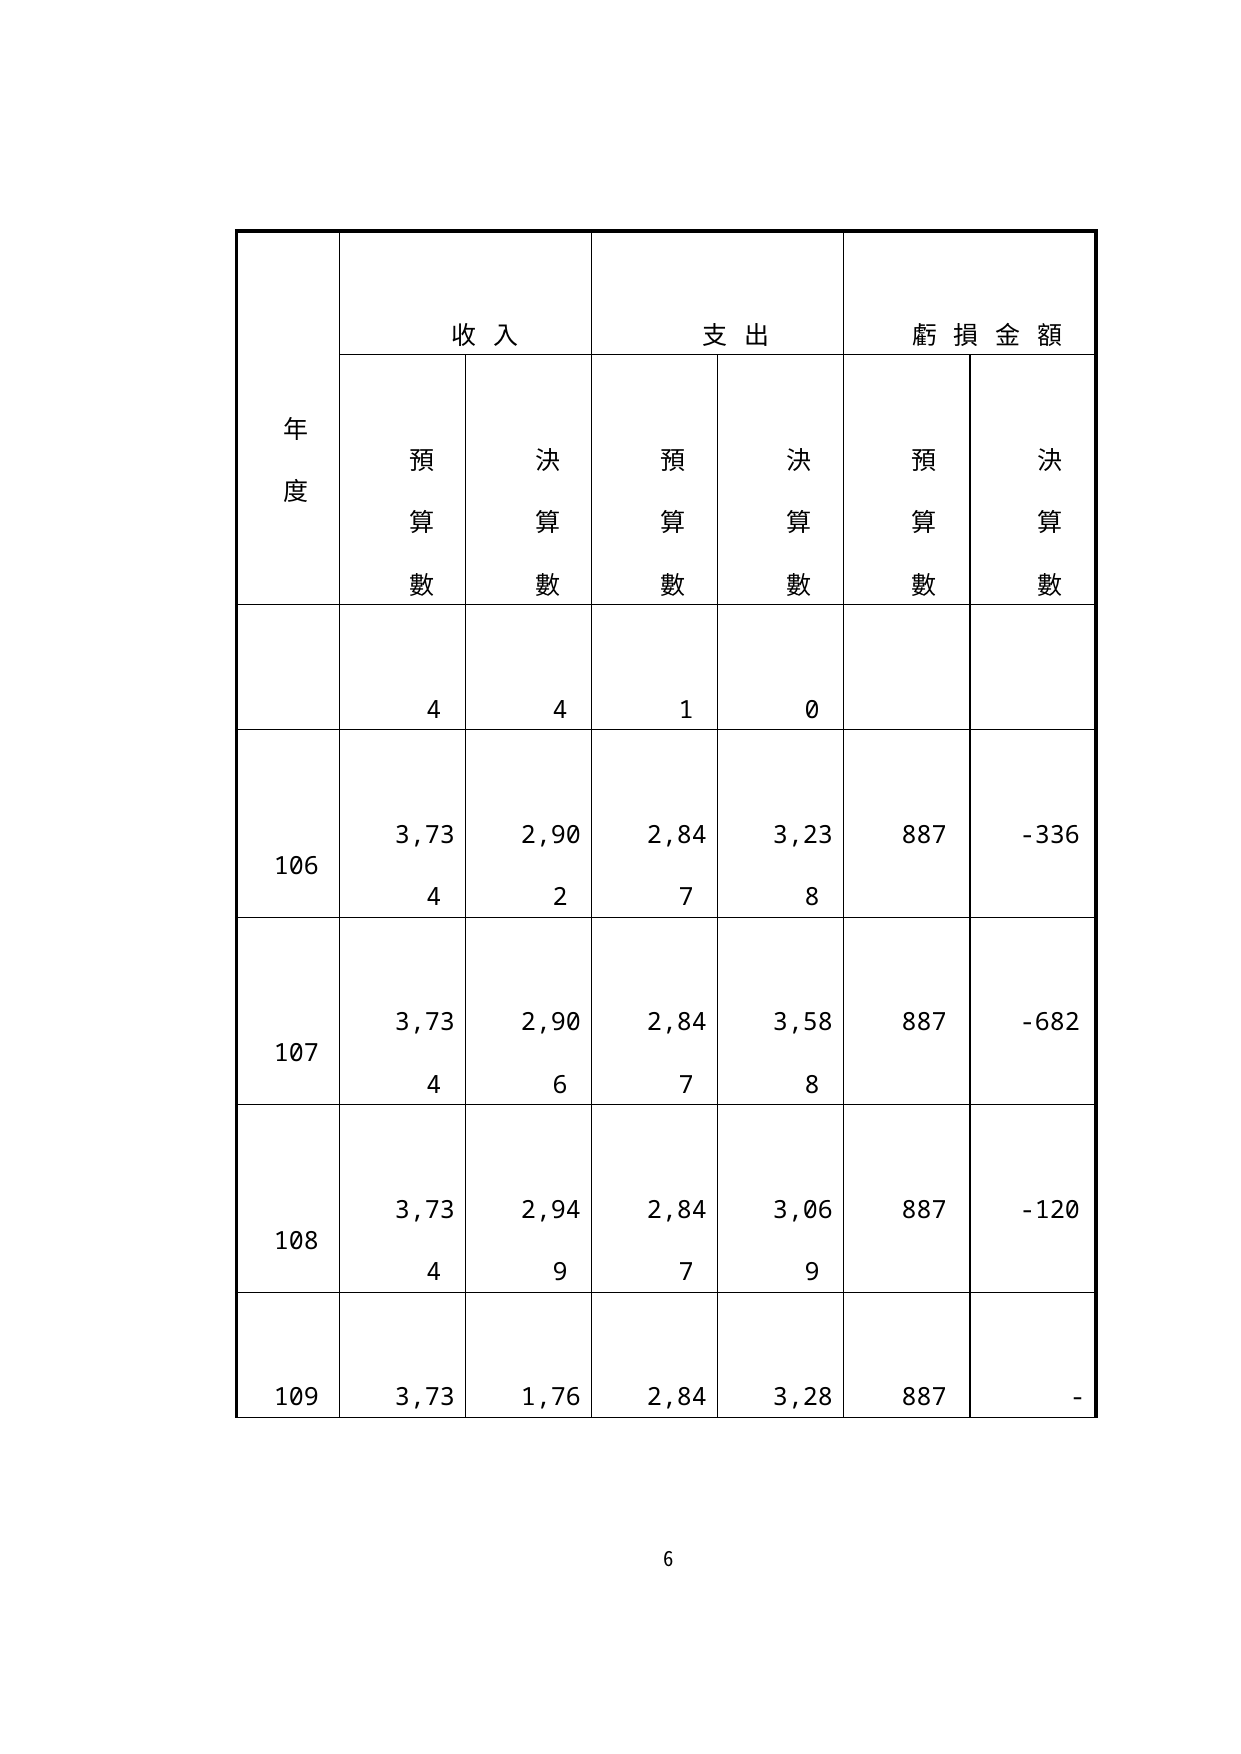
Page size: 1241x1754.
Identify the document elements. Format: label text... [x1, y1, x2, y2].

table_cell 決算數 [466, 355, 591, 604]
table_cell 109 [238, 1293, 339, 1417]
table_cell 887 [844, 918, 969, 1104]
table_cell 3,734 [340, 1105, 465, 1292]
table_cell 887 [844, 1293, 969, 1417]
table_header 支出 [592, 233, 843, 354]
table_cell 108 [238, 1105, 339, 1292]
table_cell 3,069 [718, 1105, 843, 1292]
table_cell -120 [971, 1105, 1094, 1292]
table_cell 1 [592, 605, 717, 729]
table_cell 2,906 [466, 918, 591, 1104]
table_cell 1,76 [466, 1293, 591, 1417]
table_cell 3,238 [718, 730, 843, 917]
table_cell 2,847 [592, 730, 717, 917]
table_cell 107 [238, 918, 339, 1104]
table_cell 4 [466, 605, 591, 729]
table_cell 3,734 [340, 730, 465, 917]
table_cell [844, 605, 969, 729]
table_cell 2,847 [592, 1105, 717, 1292]
table_cell 決算數 [718, 355, 843, 604]
table_cell 3,73 [340, 1293, 465, 1417]
table_cell 3,588 [718, 918, 843, 1104]
table_cell 決算數 [971, 355, 1094, 604]
table_cell 4 [340, 605, 465, 729]
table_cell 3,28 [718, 1293, 843, 1417]
table_cell [971, 605, 1094, 729]
table_header 收入 [340, 233, 591, 354]
table_cell 預算數 [592, 355, 717, 604]
table_cell 3,734 [340, 918, 465, 1104]
table_cell 2,847 [592, 918, 717, 1104]
table_cell [238, 605, 339, 729]
table_cell 預算數 [340, 355, 465, 604]
table_cell -682 [971, 918, 1094, 1104]
table_header 虧損金額 [844, 233, 1094, 354]
table_cell 0 [718, 605, 843, 729]
table_header 年度 [238, 233, 339, 604]
table_cell 887 [844, 730, 969, 917]
table_cell 887 [844, 1105, 969, 1292]
table_cell [971, 1293, 1094, 1417]
table_cell -336 [971, 730, 1094, 917]
table_cell 2,902 [466, 730, 591, 917]
table_cell 預算數 [844, 355, 969, 604]
table_cell 2,84 [592, 1293, 717, 1417]
table_cell 2,949 [466, 1105, 591, 1292]
table_cell 106 [238, 730, 339, 917]
